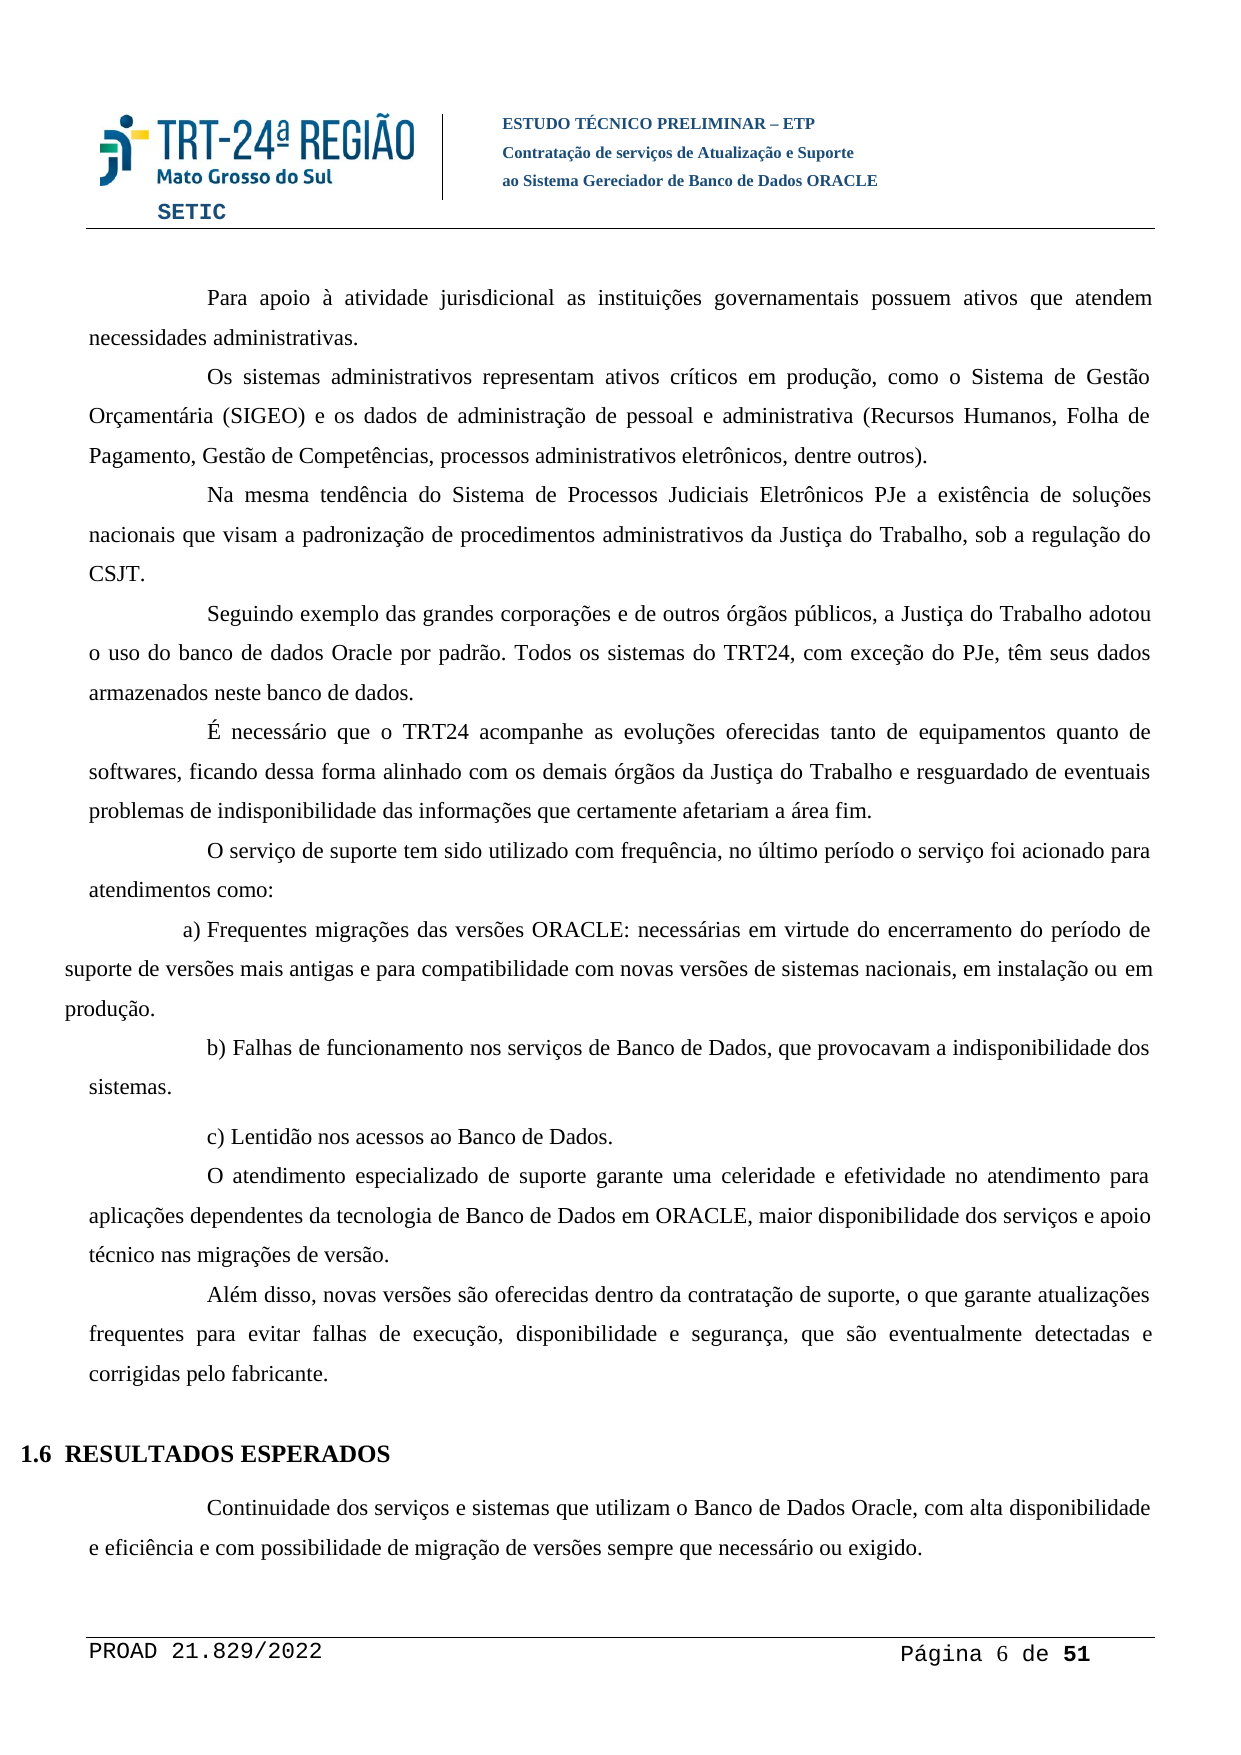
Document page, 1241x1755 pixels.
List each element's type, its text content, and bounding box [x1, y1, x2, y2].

text Continuidade dos serviços e sistemas que utilizam o Banco de Dados Oracle, com alta disponibilidade e eficiência e com possibilidade de migração de versões sempre que necessário ou exigido. [89, 1494, 1152, 1560]
list Lentidão nos acessos ao Banco de Dados. [207, 1123, 1241, 1149]
list Falhas de funcionamento nos serviços de Banco de Dados, que provocavam a indisponibilidade dos [207, 1034, 1241, 1061]
text O atendimento especializado de suporte garante uma celeridade e efetividade no atendimento para [207, 1163, 1241, 1189]
text É necessário que o TRT24 acompanhe as evoluções oferecidas tanto de equipamentos quanto de softwares, ficando dessa forma alinhado com os demais órgãos da Justiça do Trabalho e resguardado de eventuais problemas de indisponibilidade das informações que certamente afetariam a área fim. [89, 718, 1152, 824]
text aplicações dependentes da tecnologia de Banco de Dados em ORACLE, maior disponibilidade dos serviços e apoio técnico nas migrações de versão. [89, 1202, 1152, 1268]
text O serviço de suporte tem sido utilizado com frequência, no último período o serviço foi acionado para atendimentos como: [89, 837, 1152, 903]
text Seguindo exemplo das grandes corporações e de outros órgãos públicos, a Justiça do Trabalho adotou o uso do banco de dados Oracle por padrão. Todos os sistemas do TRT24, com exceção do PJe, têm seus dados armazenados neste banco de dados. [89, 600, 1152, 705]
text Para apoio à atividade jurisdicional as instituições governamentais possuem ativos que atendem necessidades administrativas. [89, 284, 1153, 350]
text Além disso, novas versões são oferecidas dentro da contratação de suporte, o que garante atualizações frequentes para evitar falhas de execução, disponibilidade e segurança, que são eventualmente detectadas e corrigidas pelo fabricante. [89, 1281, 1152, 1386]
text Os sistemas administrativos representam ativos críticos em produção, como o Sistema de Gestão Orçamentária (SIGEO) e os dados de administração de pessoal e administrativa (Recursos Humanos, Folha de Pagamento, Gestão de Competências, processos administrativos eletrônicos, dentre outros). [89, 363, 1152, 468]
list RESULTADOS ESPERADOS [20, 1439, 1241, 1468]
text sistemas. [89, 1073, 176, 1099]
text Na mesma tendência do Sistema de Processos Judiciais Eletrônicos PJe a existência de soluções nacionais que visam a padronização de procedimentos administrativos da Justiça do Trabalho, sob a regulação do CSJT. [89, 481, 1152, 587]
list Frequentes migrações das versões ORACLE: necessárias em virtude do encerramento do período de suporte de versões mais antigas e para compatibilidade com novas versões de sistemas nacionais, em instalação ou em produção. [64, 916, 1153, 1021]
